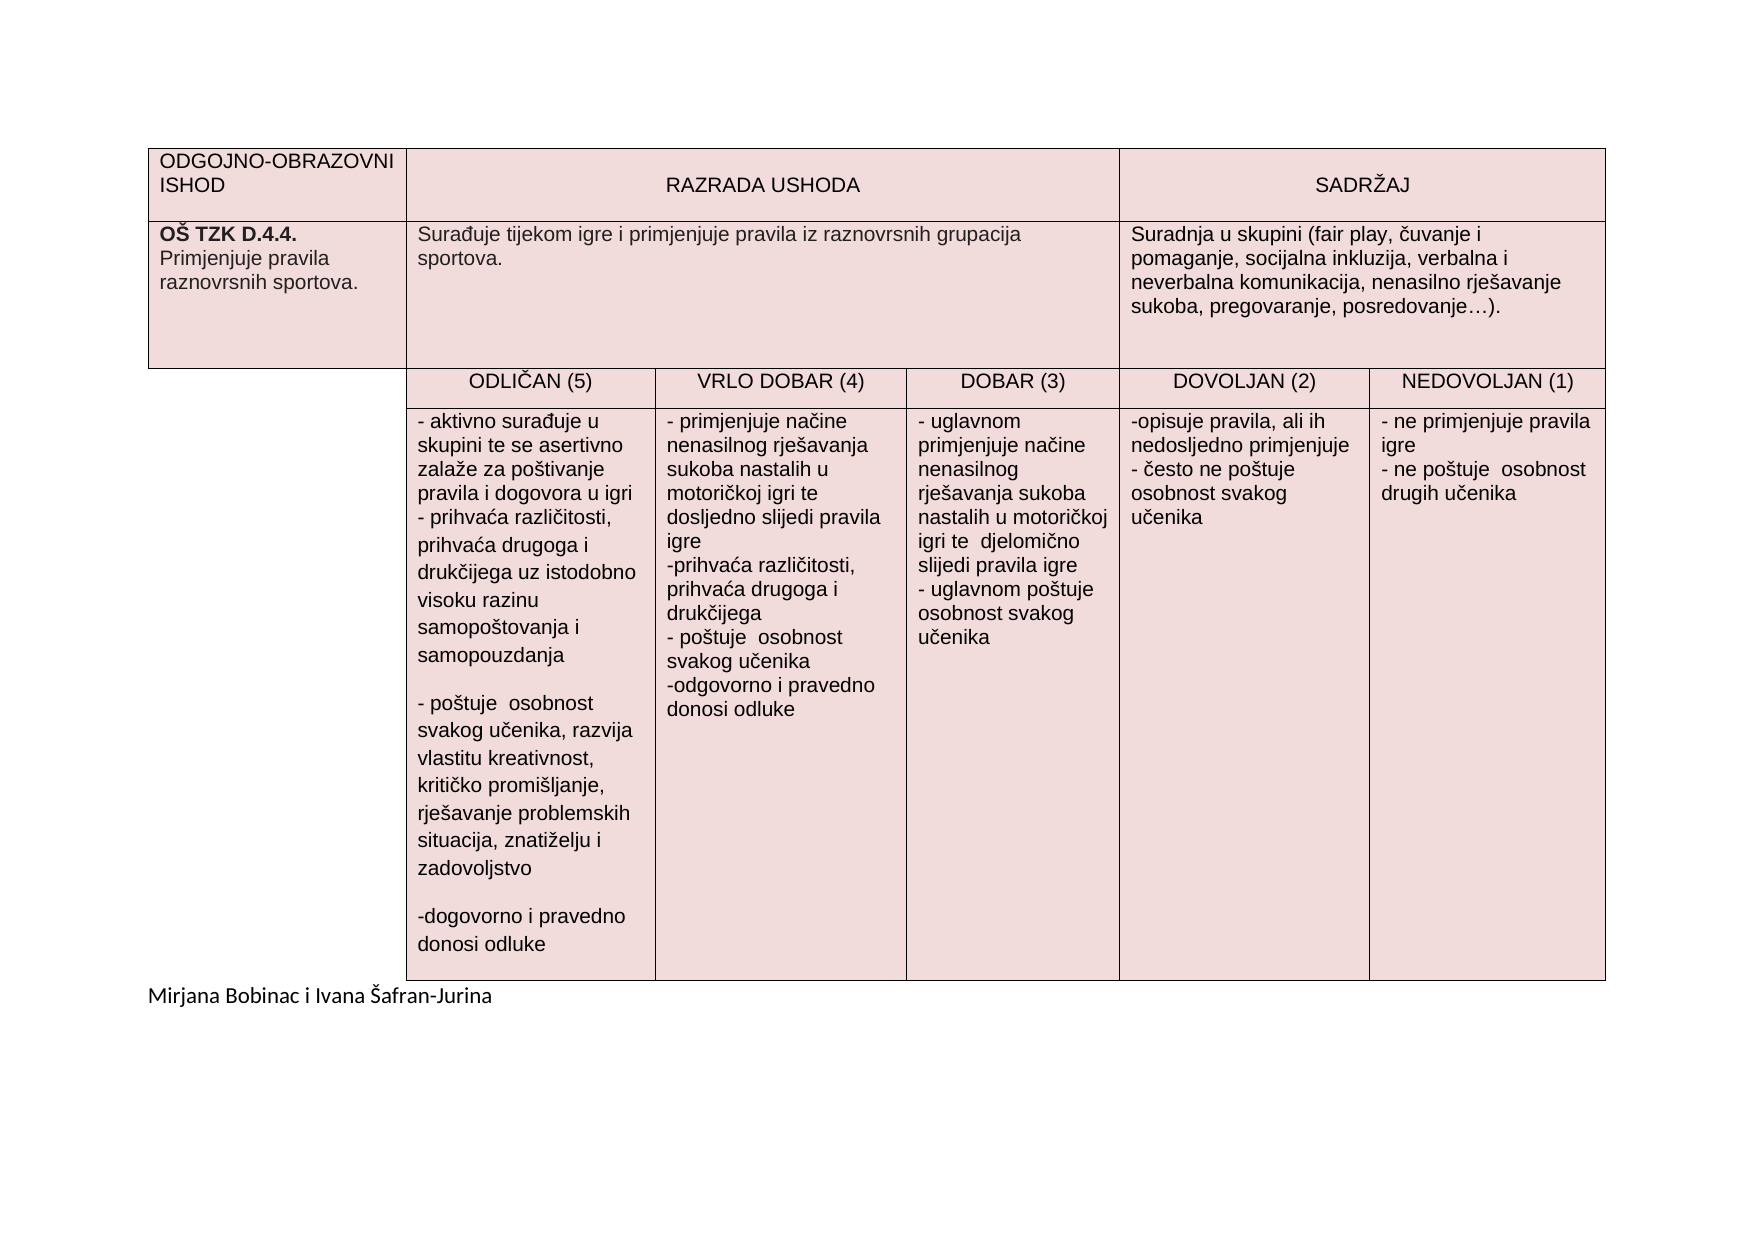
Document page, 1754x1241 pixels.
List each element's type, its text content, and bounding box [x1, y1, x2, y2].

table_cell Suradnja u skupini (fair play, čuvanje i pomaganje, socijalna inkluzija, verbalna i neverbalna komunikacija, nenasilno rješavanje sukoba, pregovaranje, posredovanje…). [1120, 222, 1605, 368]
table_cell -opisuje pravila, ali ih nedosljedno primjenjuje - često ne poštuje osobnost svakog učenika [1120, 409, 1369, 980]
table_cell Surađuje tijekom igre i primjenjuje pravila iz raznovrsnih grupacija sportova. [407, 222, 1119, 368]
table_header ODGOJNO-OBRAZOVNI ISHOD [149, 149, 406, 221]
table_cell DOBAR (3) [907, 369, 1119, 408]
table_cell - ne primjenjuje pravila igre - ne poštuje osobnost drugih učenika [1370, 409, 1605, 980]
table_cell - primjenjuje načine nenasilnog rješavanja sukoba nastalih u motoričkoj igri te dosljedno slijedi pravila igre -prihvaća različitosti, prihvaća drugoga i drukčijega - poštuje osobnost svakog učenika -odgovorno i pravedno donosi odluke [656, 409, 906, 980]
table_cell [148, 369, 406, 408]
text Mirjana Bobinac i Ivana Šafran-Jurina [148, 981, 1606, 1009]
table_cell ODLIČAN (5) [407, 369, 655, 408]
table_cell VRLO DOBAR (4) [656, 369, 906, 408]
table_header RAZRADA USHODA [407, 149, 1119, 221]
table_header SADRŽAJ [1120, 149, 1605, 221]
table_cell OŠ TZK D.4.4. Primjenjuje pravila raznovrsnih sportova. [149, 222, 406, 368]
table_cell - uglavnom primjenjuje načine nenasilnog rješavanja sukoba nastalih u motoričkoj igri te djelomično slijedi pravila igre - uglavnom poštuje osobnost svakog učenika [907, 409, 1119, 980]
table_cell DOVOLJAN (2) [1120, 369, 1369, 408]
table_cell [148, 408, 406, 980]
table_cell NEDOVOLJAN (1) [1370, 369, 1605, 408]
table_cell - aktivno surađuje u skupini te se asertivno zalaže za poštivanje pravila i dogovora u igri - prihvaća različitosti, prihvaća drugoga i drukčijega uz istodobno visoku razinu samopoštovanja i samopouzdanja - poštuje osobnost svakog učenika, razvija vlastitu kreativnost, kritičko promišljanje, rješavanje problemskih situacija, znatiželju i zadovoljstvo -dogovorno i pravedno donosi odluke [407, 409, 655, 980]
